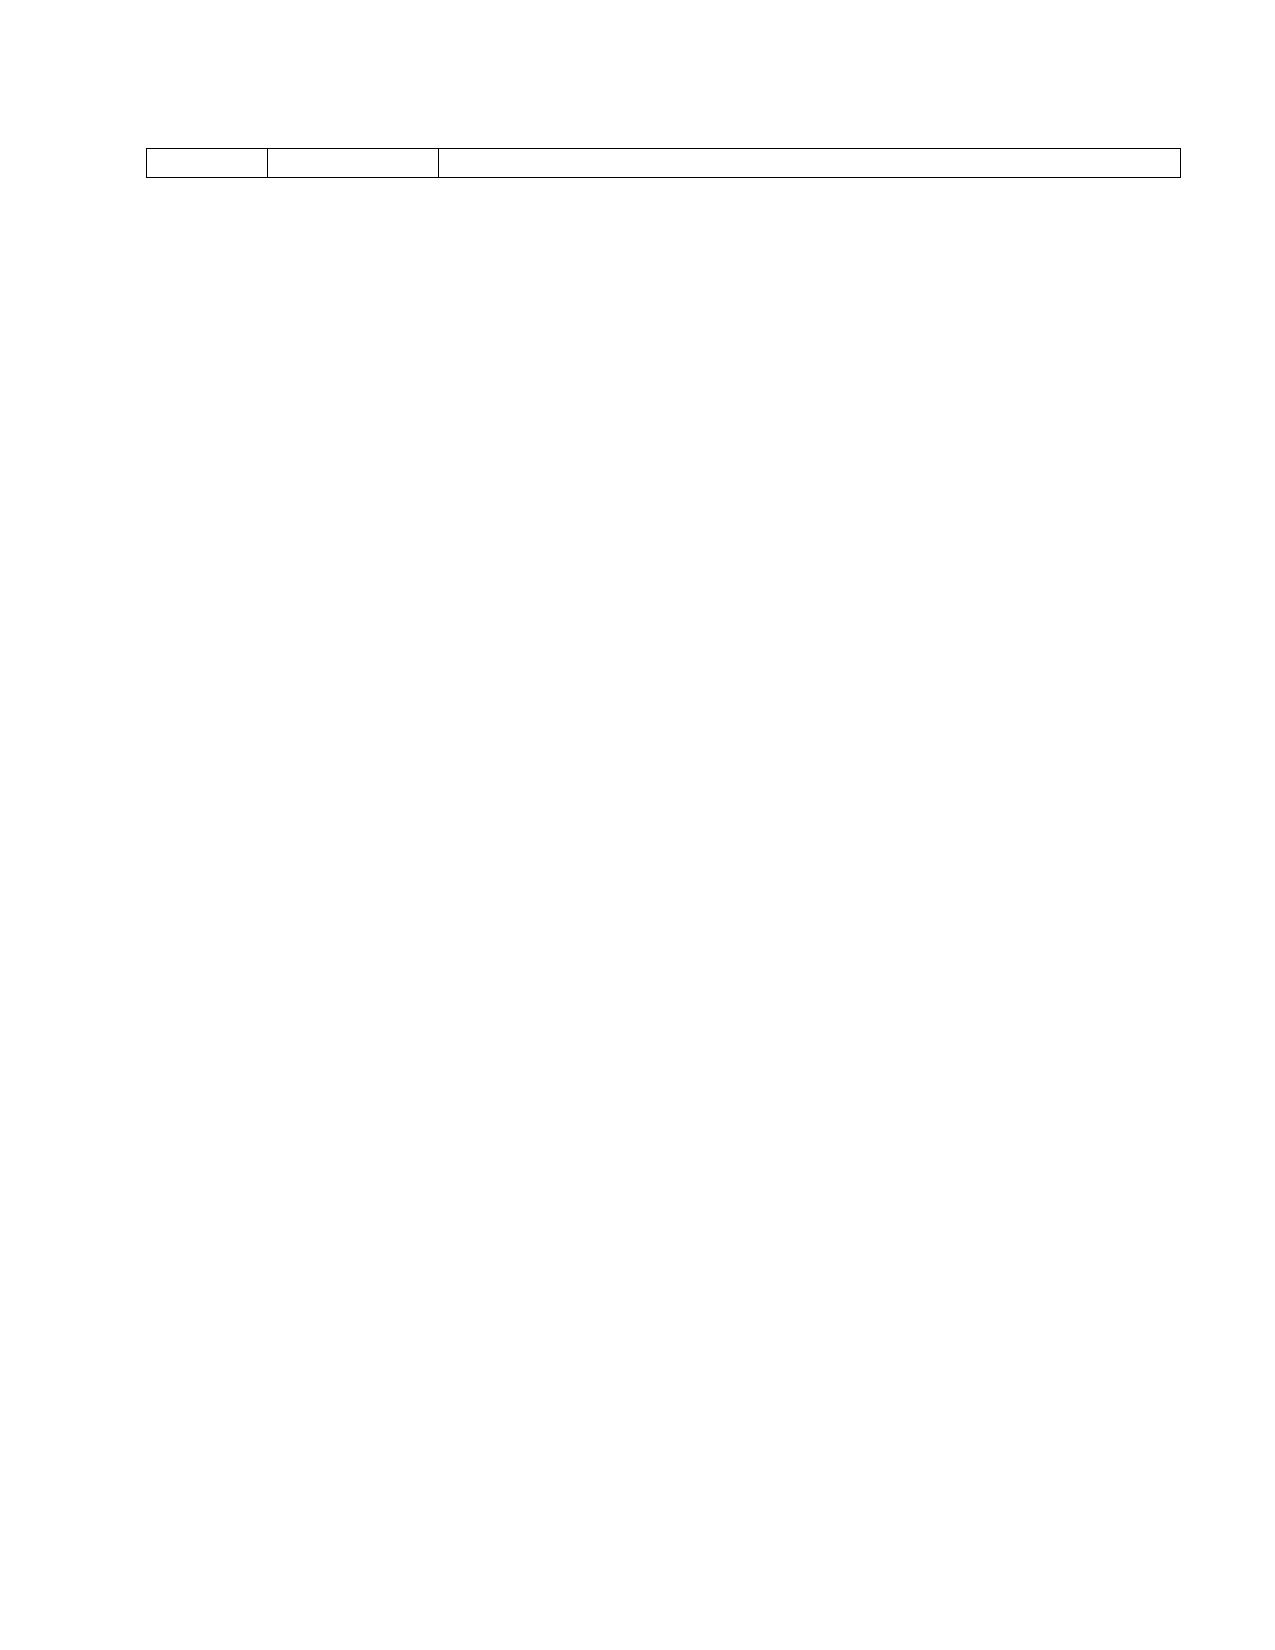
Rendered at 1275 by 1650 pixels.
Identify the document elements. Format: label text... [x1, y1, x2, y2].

table_cell Servicios de consulta archivística Cuadro general de clasificación archivística Catálogo de disposición documental Inventario general [439, 149, 1180, 177]
table_cell 11S.4 [268, 149, 438, 177]
table_cell Serie [147, 149, 267, 177]
